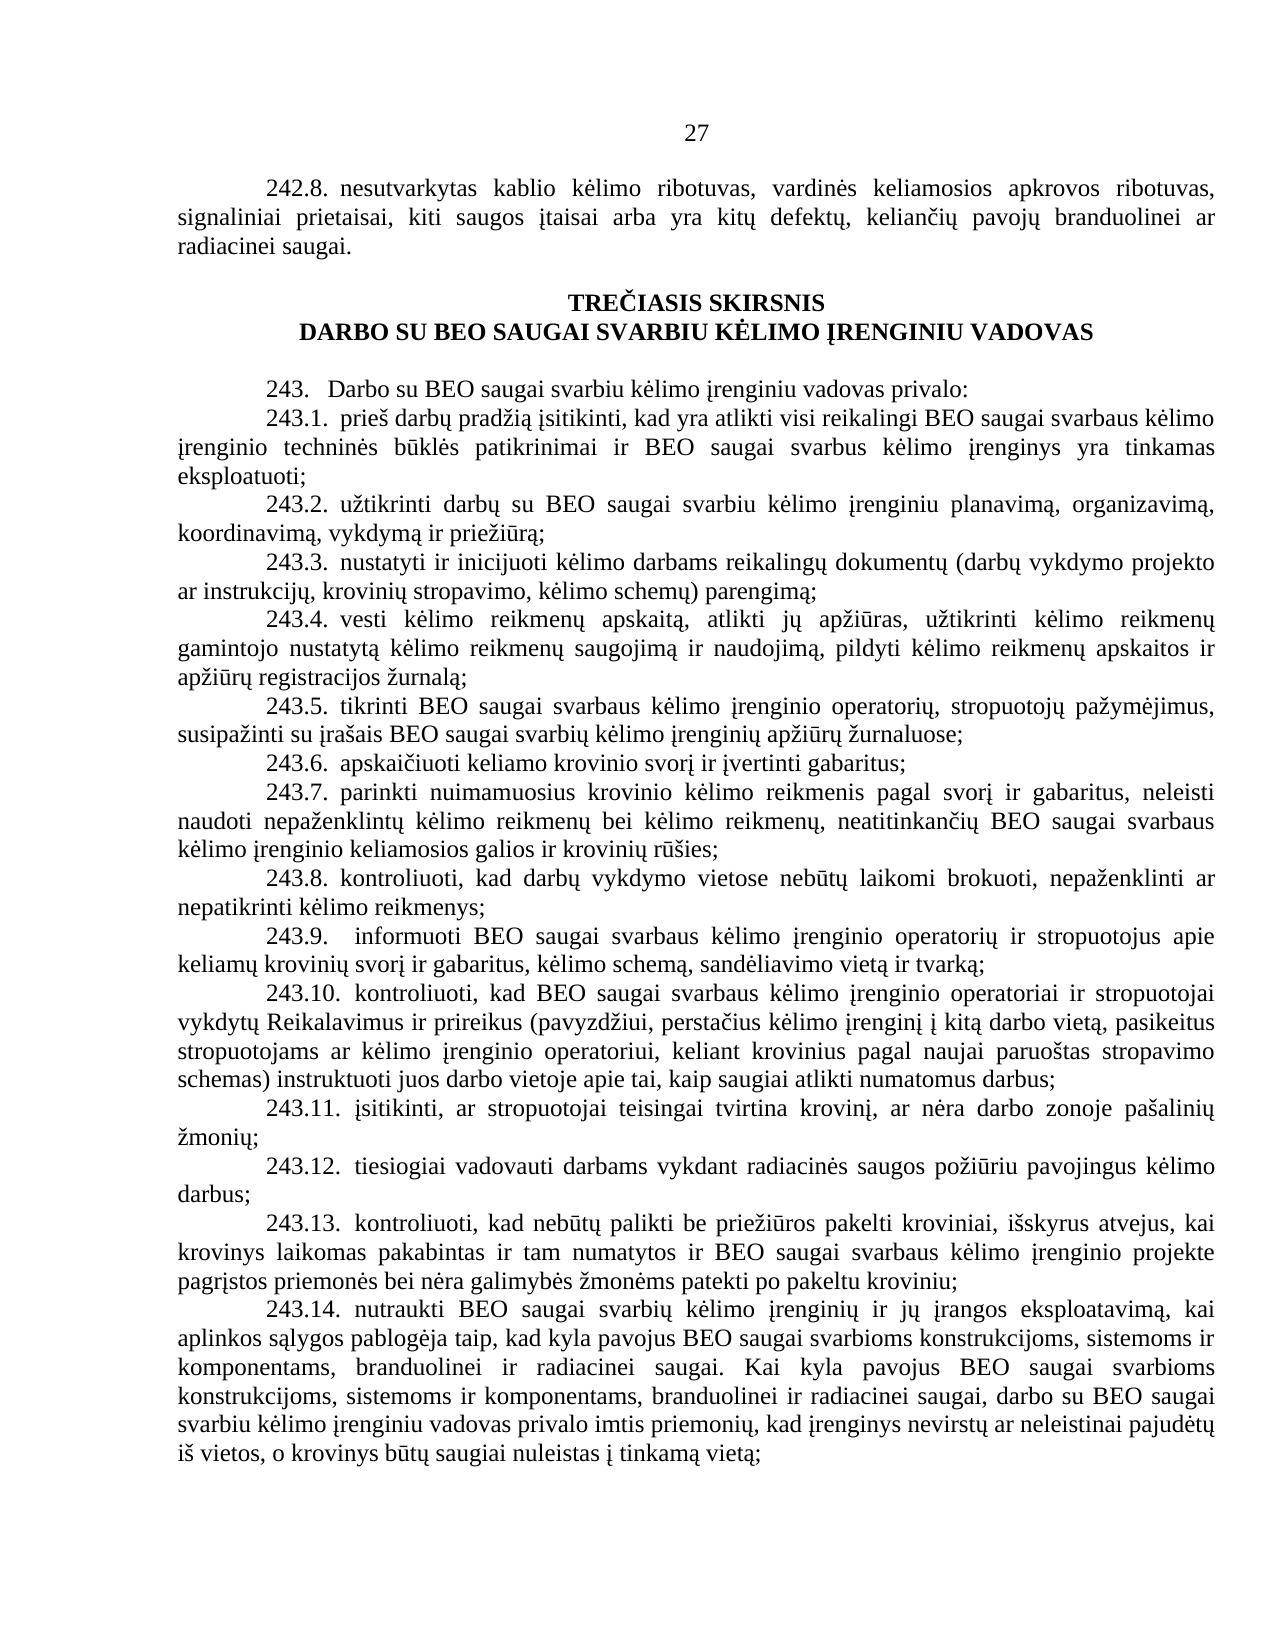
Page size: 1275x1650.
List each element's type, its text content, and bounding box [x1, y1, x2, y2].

text 243.14. nutraukti BEO saugai svarbių kėlimo įrenginių ir jų įrangos eksploatavimą, kai aplinkos sąlygos pablogėja taip, kad kyla pavojus BEO saugai svarbioms konstrukcijoms, sistemoms ir komponentams, branduolinei ir radiacinei saugai. Kai kyla pavojus BEO saugai svarbioms konstrukcijoms, sistemoms ir komponentams, branduolinei ir radiacinei saugai, darbo su BEO saugai svarbiu kėlimo įrenginiu vadovas privalo imtis priemonių, kad įrenginys nevirstų ar neleistinai pajudėtų iš vietos, o krovinys būtų saugiai nuleistas į tinkamą vietą; [177, 1294, 1216, 1467]
text 243.13. kontroliuoti, kad nebūtų palikti be priežiūros pakelti kroviniai, išskyrus atvejus, kai krovinys laikomas pakabintas ir tam numatytos ir BEO saugai svarbaus kėlimo įrenginio projekte pagrįstos priemonės bei nėra galimybės žmonėms patekti po pakeltu kroviniu; [177, 1208, 1216, 1294]
text 243.8. kontroliuoti, kad darbų vykdymo vietose nebūtų laikomi brokuoti, nepaženklinti ar nepatikrinti kėlimo reikmenys; [177, 863, 1216, 921]
text 243.7. parinkti nuimamuosius krovinio kėlimo reikmenis pagal svorį ir gabaritus, neleisti naudoti nepaženklintų kėlimo reikmenų bei kėlimo reikmenų, neatitinkančių BEO saugai svarbaus kėlimo įrenginio keliamosios galios ir krovinių rūšies; [177, 777, 1216, 863]
text TREČIASIS SKIRSNIS [177, 288, 1216, 317]
text 243.12. tiesiogiai vadovauti darbams vykdant radiacinės saugos požiūriu pavojingus kėlimo darbus; [177, 1151, 1216, 1208]
text 243.3. nustatyti ir inicijuoti kėlimo darbams reikalingų dokumentų (darbų vykdymo projekto ar instrukcijų, krovinių stropavimo, kėlimo schemų) parengimą; [177, 547, 1216, 604]
text 243.2. užtikrinti darbų su BEO saugai svarbiu kėlimo įrenginiu planavimą, organizavimą, koordinavimą, vykdymą ir priežiūrą; [177, 489, 1216, 547]
text 243. Darbo su BEO saugai svarbiu kėlimo įrenginiu vadovas privalo: [177, 374, 1216, 403]
text 243.9. informuoti BEO saugai svarbaus kėlimo įrenginio operatorių ir stropuotojus apie keliamų krovinių svorį ir gabaritus, kėlimo schemą, sandėliavimo vietą ir tvarką; [177, 921, 1216, 978]
text 243.11. įsitikinti, ar stropuotojai teisingai tvirtina krovinį, ar nėra darbo zonoje pašalinių žmonių; [177, 1093, 1216, 1151]
text 243.6. apskaičiuoti keliamo krovinio svorį ir įvertinti gabaritus; [177, 748, 1216, 777]
text 243.1. prieš darbų pradžią įsitikinti, kad yra atlikti visi reikalingi BEO saugai svarbaus kėlimo įrenginio techninės būklės patikrinimai ir BEO saugai svarbus kėlimo įrenginys yra tinkamas eksploatuoti; [177, 403, 1216, 489]
text 242.8. nesutvarkytas kablio kėlimo ribotuvas, vardinės keliamosios apkrovos ribotuvas, signaliniai prietaisai, kiti saugos įtaisai arba yra kitų defektų, keliančių pavojų branduolinei ar radiacinei saugai. [177, 173, 1216, 259]
text 243.5. tikrinti BEO saugai svarbaus kėlimo įrenginio operatorių, stropuotojų pažymėjimus, susipažinti su įrašais BEO saugai svarbių kėlimo įrenginių apžiūrų žurnaluose; [177, 691, 1216, 748]
text 243.10. kontroliuoti, kad BEO saugai svarbaus kėlimo įrenginio operatoriai ir stropuotojai vykdytų Reikalavimus ir prireikus (pavyzdžiui, perstačius kėlimo įrenginį į kitą darbo vietą, pasikeitus stropuotojams ar kėlimo įrenginio operatoriui, keliant krovinius pagal naujai paruoštas stropavimo schemas) instruktuoti juos darbo vietoje apie tai, kaip saugiai atlikti numatomus darbus; [177, 978, 1216, 1093]
text 243.4. vesti kėlimo reikmenų apskaitą, atlikti jų apžiūras, užtikrinti kėlimo reikmenų gamintojo nustatytą kėlimo reikmenų saugojimą ir naudojimą, pildyti kėlimo reikmenų apskaitos ir apžiūrų registracijos žurnalą; [177, 604, 1216, 691]
text DARBO SU BEO SAUGAI SVARBIU KĖLIMO ĮRENGINIU VADOVAS [177, 317, 1216, 346]
